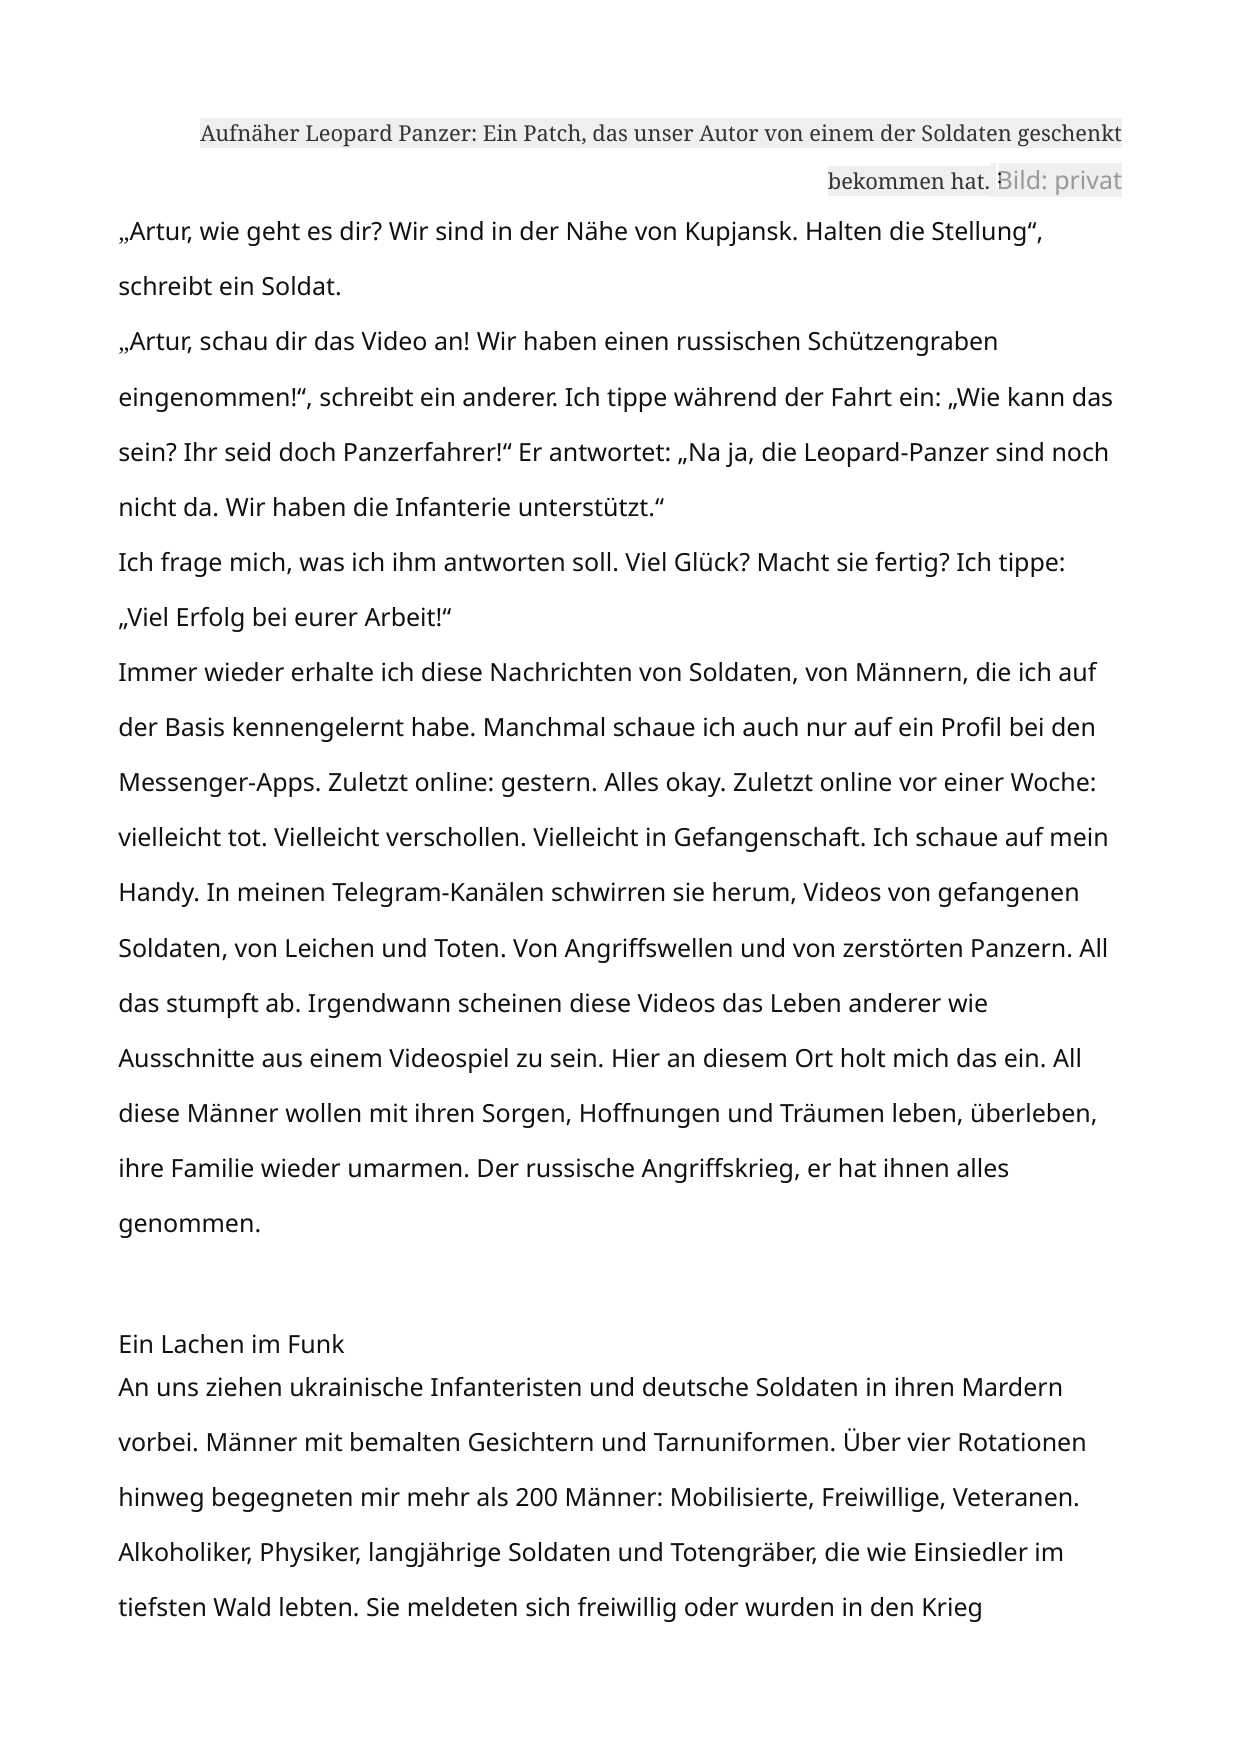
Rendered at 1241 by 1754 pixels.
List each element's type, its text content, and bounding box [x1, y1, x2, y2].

text „Artur, wie geht es dir? Wir sind in der Nähe von Kupjansk. Halten die Stellung“, schreibt ein Soldat. [118, 214, 1122, 303]
text An uns ziehen ukrainische Infanteristen und deutsche Soldaten in ihren Mardern vorbei. Männer mit bemalten Gesichtern und Tarnuniformen. Über vier Rotationen hinweg begegneten mir mehr als 200 Männer: Mobilisierte, Freiwillige, Veteranen. Alkoholiker, Physiker, langjährige Soldaten und Totengräber, die wie Einsiedler im tiefsten Wald lebten. Sie meldeten sich freiwillig oder wurden in den Krieg [118, 1369, 1122, 1624]
text Ich frage mich, was ich ihm antworten soll. Viel Glück? Macht sie fertig? Ich tippe: „Viel Erfolg bei eurer Arbeit!“ [118, 544, 1122, 634]
subtitle Ein Lachen im Funk [118, 1327, 1122, 1361]
text „Artur, schau dir das Video an! Wir haben einen russischen Schützengraben eingenommen!“, schreibt ein anderer. Ich tippe während der Fahrt ein: „Wie kann das sein? Ihr seid doch Panzerfahrer!“ Er antwortet: „Na ja, die Leopard-Panzer sind noch nicht da. Wir haben die Infanterie unterstützt.“ [118, 324, 1122, 523]
text Aufnäher Leopard Panzer: Ein Patch, das unser Autor von einem der Soldaten geschenkt bekommen hat. Bild: privat [118, 118, 1122, 197]
text Immer wieder erhalte ich diese Nachrichten von Soldaten, von Männern, die ich auf der Basis kennengelernt habe. Manchmal schaue ich auch nur auf ein Profil bei den Messenger-Apps. Zuletzt online: gestern. Alles okay. Zuletzt online vor einer Woche: vielleicht tot. Vielleicht verschollen. Vielleicht in Gefangenschaft. Ich schaue auf mein Handy. In meinen Telegram-Kanälen schwirren sie herum, Videos von gefangenen Soldaten, von Leichen und Toten. Von Angriffswellen und von zerstörten Panzern. All das stumpft ab. Irgendwann scheinen diese Videos das Leben anderer wie Ausschnitte aus einem Videospiel zu sein. Hier an diesem Ort holt mich das ein. All diese Männer wollen mit ihren Sorgen, Hoffnungen und Träumen leben, überleben, ihre Familie wieder umarmen. Der russische Angriffskrieg, er hat ihnen alles genommen. [118, 655, 1122, 1240]
